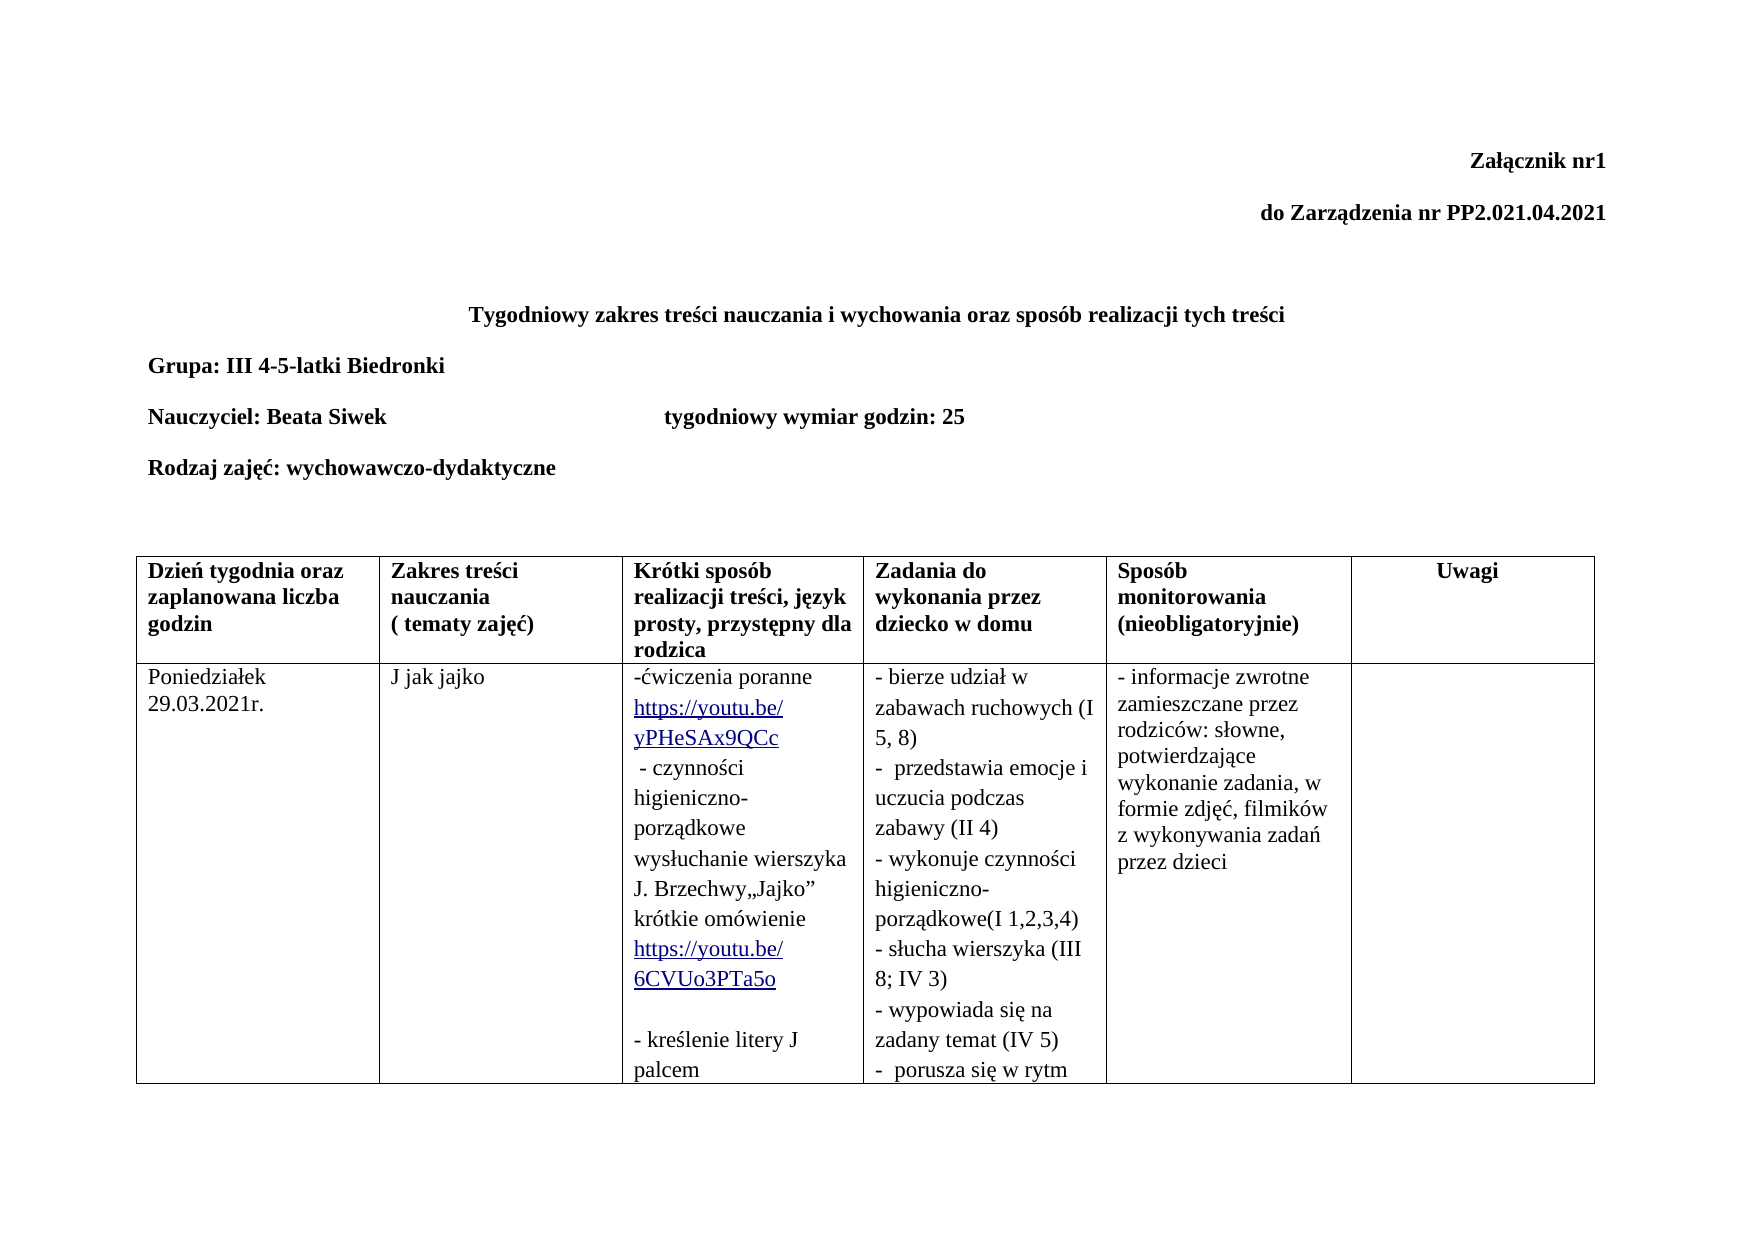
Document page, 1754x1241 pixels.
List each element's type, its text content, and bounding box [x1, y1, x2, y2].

text Rodzaj zajęć: wychowawczo-dydaktyczne [148, 454, 1606, 480]
table_cell J jak jajko [380, 664, 622, 1082]
text Grupa: III 4-5-latki Biedronki [148, 352, 1606, 378]
table_cell - bierze udział w zabawach ruchowych (I 5, 8) - przedstawia emocje i uczucia podczas zabawy (II 4) - wykonuje czynności higieniczno-porządkowe(I 1,2,3,4) - słucha wierszyka (III 8; IV 3) - wypowiada się na zadany temat (IV 5) - porusza się w rytm [864, 664, 1106, 1082]
table_cell [1352, 664, 1594, 1082]
table_header Sposób monitorowania (nieobligatoryjnie) [1107, 557, 1351, 662]
table_header Krótki sposób realizacji treści, język prosty, przystępny dla rodzica [623, 557, 863, 662]
table_cell Poniedziałek 29.03.2021r. [137, 664, 379, 1082]
table_cell -ćwiczenia poranne https://youtu.be/yPHeSAx9QCc - czynności higieniczno-porządkowe wysłuchanie wierszyka J. Brzechwy„Jajko” krótkie omówienie https://youtu.be/6CVUo3PTa5o - kreślenie litery J palcem [623, 664, 863, 1082]
text do Zarządzenia nr PP2.021.04.2021 [148, 199, 1606, 225]
table_header Uwagi [1352, 557, 1594, 662]
text Nauczyciel: Beata Siwek tygodniowy wymiar godzin: 25 [148, 403, 1606, 429]
text Tygodniowy zakres treści nauczania i wychowania oraz sposób realizacji tych treści [148, 301, 1606, 327]
table_header Zakres treści nauczania ( tematy zajęć) [380, 557, 622, 662]
table_header Zadania do wykonania przez dziecko w domu [864, 557, 1106, 662]
table_header Dzień tygodnia oraz zaplanowana liczba godzin [137, 557, 379, 662]
table_cell - informacje zwrotne zamieszczane przez rodziców: słowne, potwierdzające wykonanie zadania, w formie zdjęć, filmików z wykonywania zadań przez dzieci [1107, 664, 1351, 1082]
text Załącznik nr1 [148, 148, 1606, 174]
